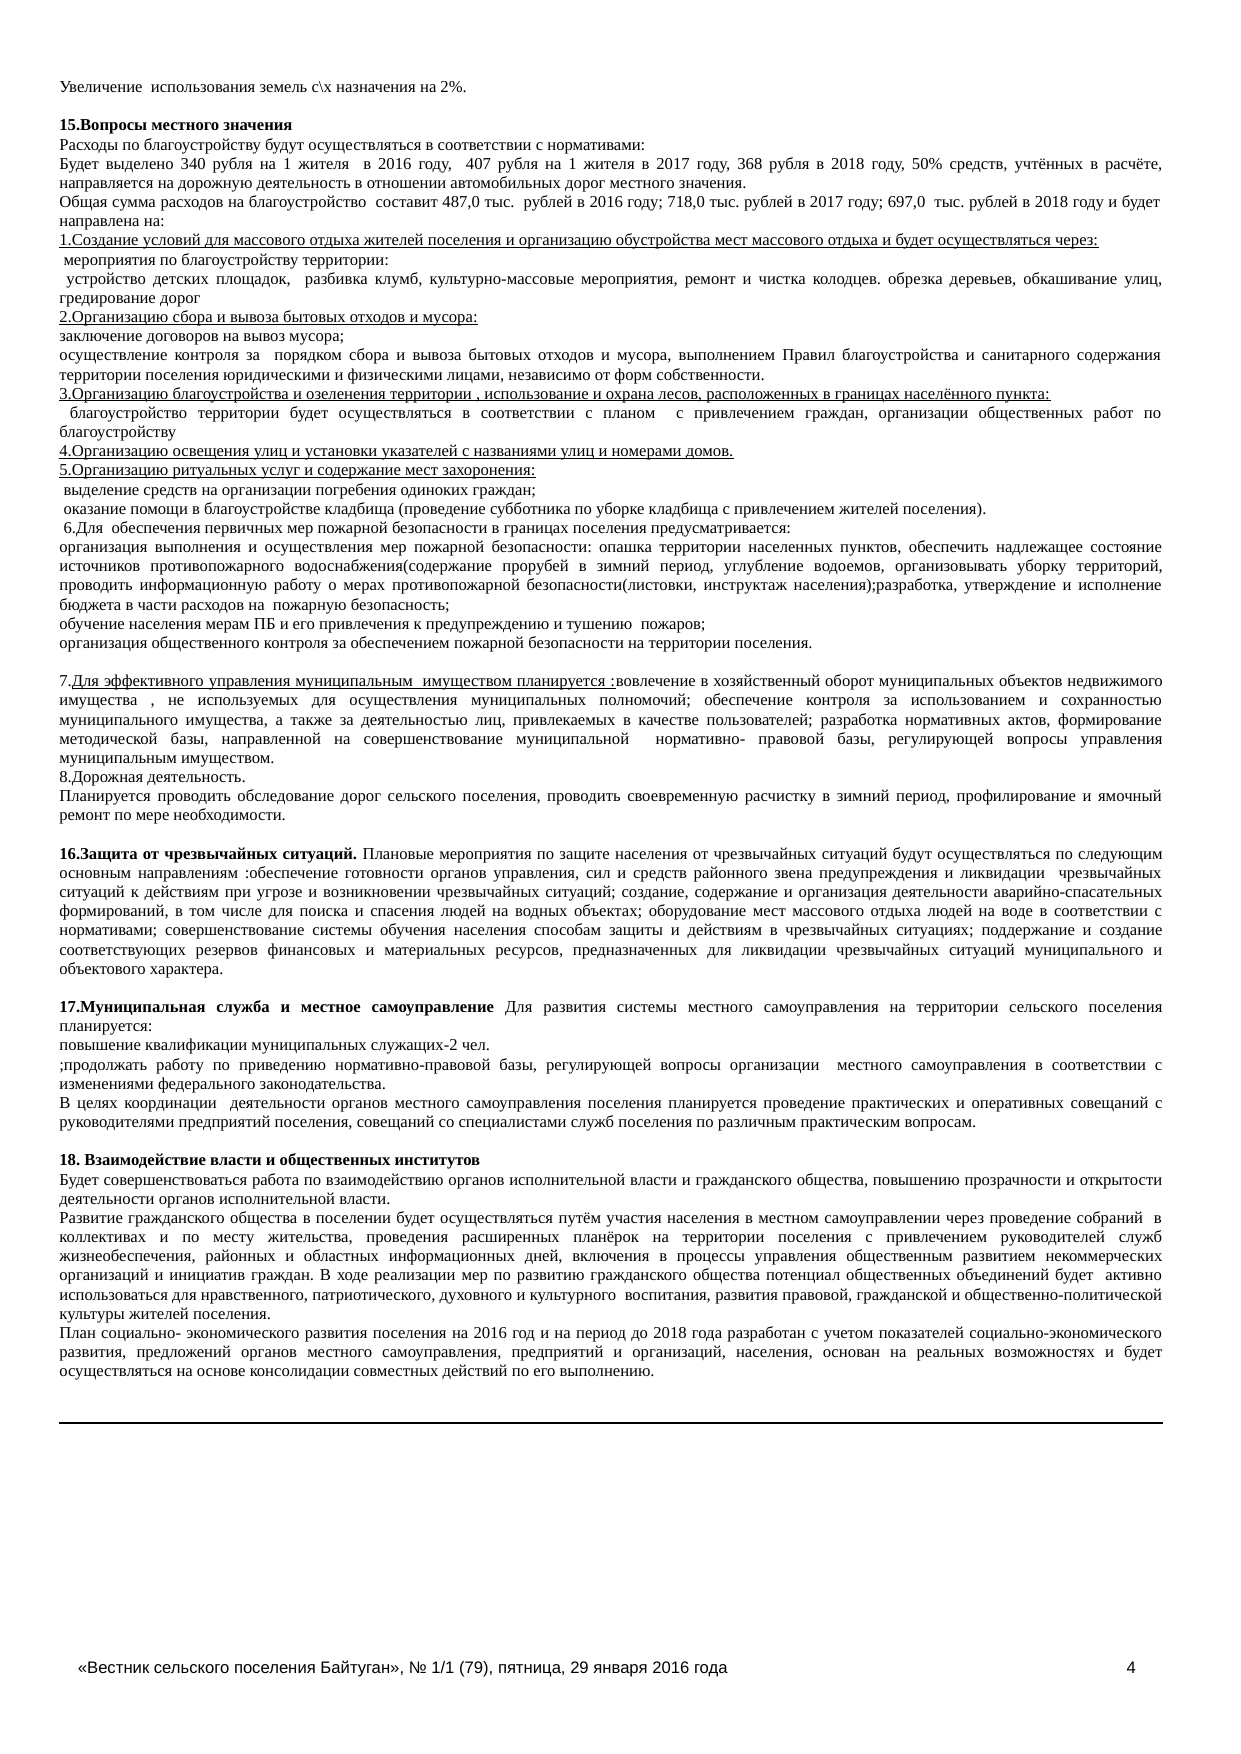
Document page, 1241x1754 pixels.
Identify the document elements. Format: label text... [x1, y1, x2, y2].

text Увеличение использования земель с\х назначения на 2%. [59, 77, 1163, 96]
text 4.Организацию освещения улиц и установки указателей с названиями улиц и номерами домов. [59, 441, 1163, 460]
text В целях координации деятельности органов местного самоуправления поселения планируется проведение практических и оперативных совещаний с руководителями предприятий поселения, совещаний со специалистами служб поселения по различным практическим вопросам. [59, 1093, 1163, 1131]
text Развитие гражданского общества в поселении будет осуществляться путём участия населения в местном самоуправлении через проведение собраний в коллективах и по месту жительства, проведения расширенных планёрок на территории поселения с привлечением руководителей служб жизнеобеспечения, районных и областных информационных дней, включения в процессы управления общественным развитием некоммерческих организаций и инициатив граждан. В ходе реализации мер по развитию гражданского общества потенциал общественных объединений будет активно использоваться для нравственного, патриотического, духовного и культурного воспитания, развития правовой, гражданской и общественно-политической культуры жителей поселения. [59, 1208, 1163, 1323]
text 7.Для эффективного управления муниципальным имуществом планируется :вовлечение в хозяйственный оборот муниципальных объектов недвижимого имущества , не используемых для осуществления муниципальных полномочий; обеспечение контроля за использованием и сохранностью муниципального имущества, а также за деятельностью лиц, привлекаемых в качестве пользователей; разработка нормативных актов, формирование методической базы, направленной на совершенствование муниципальной нормативно- правовой базы, регулирующей вопросы управления муниципальным имуществом. [59, 671, 1163, 767]
text выделение средств на организации погребения одиноких граждан; [59, 479, 1163, 498]
text 17.Муниципальная служба и местное самоуправление Для развития системы местного самоуправления на территории сельского поселения планируется: [59, 997, 1163, 1035]
text Общая сумма расходов на благоустройство составит 487,0 тыс. рублей в 2016 году; 718,0 тыс. рублей в 2017 году; 697,0 тыс. рублей в 2018 году и будет направлена на: [59, 192, 1163, 230]
text 16.Защита от чрезвычайных ситуаций. Плановые мероприятия по защите населения от чрезвычайных ситуаций будут осуществляться по следующим основным направлениям :обеспечение готовности органов управления, сил и средств районного звена предупреждения и ликвидации чрезвычайных ситуаций к действиям при угрозе и возникновении чрезвычайных ситуаций; создание, содержание и организация деятельности аварийно-спасательных формирований, в том числе для поиска и спасения людей на водных объектах; оборудование мест массового отдыха людей на воде в соответствии с нормативами; совершенствование системы обучения населения способам защиты и действиям в чрезвычайных ситуациях; поддержание и создание соответствующих резервов финансовых и материальных ресурсов, предназначенных для ликвидации чрезвычайных ситуаций муниципального и объектового характера. [59, 843, 1163, 978]
text организация выполнения и осуществления мер пожарной безопасности: опашка территории населенных пунктов, обеспечить надлежащее состояние источников противопожарного водоснабжения(содержание прорубей в зимний период, углубление водоемов, организовывать уборку территорий, проводить информационную работу о мерах противопожарной безопасности(листовки, инструктаж населения);разработка, утверждение и исполнение бюджета в части расходов на пожарную безопасность; [59, 537, 1163, 613]
text Будет выделено 340 рубля на 1 жителя в 2016 году, 407 рубля на 1 жителя в 2017 году, 368 рубля в 2018 году, 50% средств, учтённых в расчёте, направляется на дорожную деятельность в отношении автомобильных дорог местного значения. [59, 153, 1163, 192]
text 5.Организацию ритуальных услуг и содержание мест захоронения: [59, 460, 1163, 479]
text Будет совершенствоваться работа по взаимодействию органов исполнительной власти и гражданского общества, повышению прозрачности и открытости деятельности органов исполнительной власти. [59, 1169, 1163, 1208]
text Расходы по благоустройству будут осуществляться в соответствии с нормативами: [59, 134, 1163, 153]
text 18. Взаимодействие власти и общественных институтов [59, 1150, 1163, 1169]
text заключение договоров на вывоз мусора; [59, 326, 1163, 345]
text осуществление контроля за порядком сбора и вывоза бытовых отходов и мусора, выполнением Правил благоустройства и санитарного содержания территории поселения юридическими и физическими лицами, независимо от форм собственности. [59, 345, 1163, 383]
text 6.Для обеспечения первичных мер пожарной безопасности в границах поселения предусматривается: [59, 518, 1163, 537]
text 15.Вопросы местного значения [59, 115, 1163, 134]
text 1.Создание условий для массового отдыха жителей поселения и организацию обустройства мест массового отдыха и будет осуществляться через: [59, 230, 1163, 249]
text повышение квалификации муниципальных служащих-2 чел. [59, 1035, 1163, 1054]
text обучение населения мерам ПБ и его привлечения к предупреждению и тушению пожаров; [59, 613, 1163, 633]
text устройство детских площадок, разбивка клумб, культурно-массовые мероприятия, ремонт и чистка колодцев. обрезка деревьев, обкашивание улиц, гредирование дорог [59, 268, 1163, 307]
text 2.Организацию сбора и вывоза бытовых отходов и мусора: [59, 307, 1163, 326]
text ;продолжать работу по приведению нормативно-правовой базы, регулирующей вопросы организации местного самоуправления в соответствии с изменениями федерального законодательства. [59, 1054, 1163, 1093]
text мероприятия по благоустройству территории: [59, 249, 1163, 268]
text Планируется проводить обследование дорог сельского поселения, проводить своевременную расчистку в зимний период, профилирование и ямочный ремонт по мере необходимости. [59, 786, 1163, 824]
text благоустройство территории будет осуществляться в соответствии с планом с привлечением граждан, организации общественных работ по благоустройству [59, 403, 1163, 441]
text организация общественного контроля за обеспечением пожарной безопасности на территории поселения. [59, 633, 1163, 652]
text оказание помощи в благоустройстве кладбища (проведение субботника по уборке кладбища с привлечением жителей поселения). [59, 498, 1163, 518]
text 8.Дорожная деятельность. [59, 767, 1163, 786]
text План социально- экономического развития поселения на 2016 год и на период до 2018 года разработан с учетом показателей социально-экономического развития, предложений органов местного самоуправления, предприятий и организаций, населения, основан на реальных возможностях и будет осуществляться на основе консолидации совместных действий по его выполнению. [59, 1323, 1163, 1380]
text 3.Организацию благоустройства и озеленения территории , использование и охрана лесов, расположенных в границах населённого пункта: [59, 383, 1163, 403]
